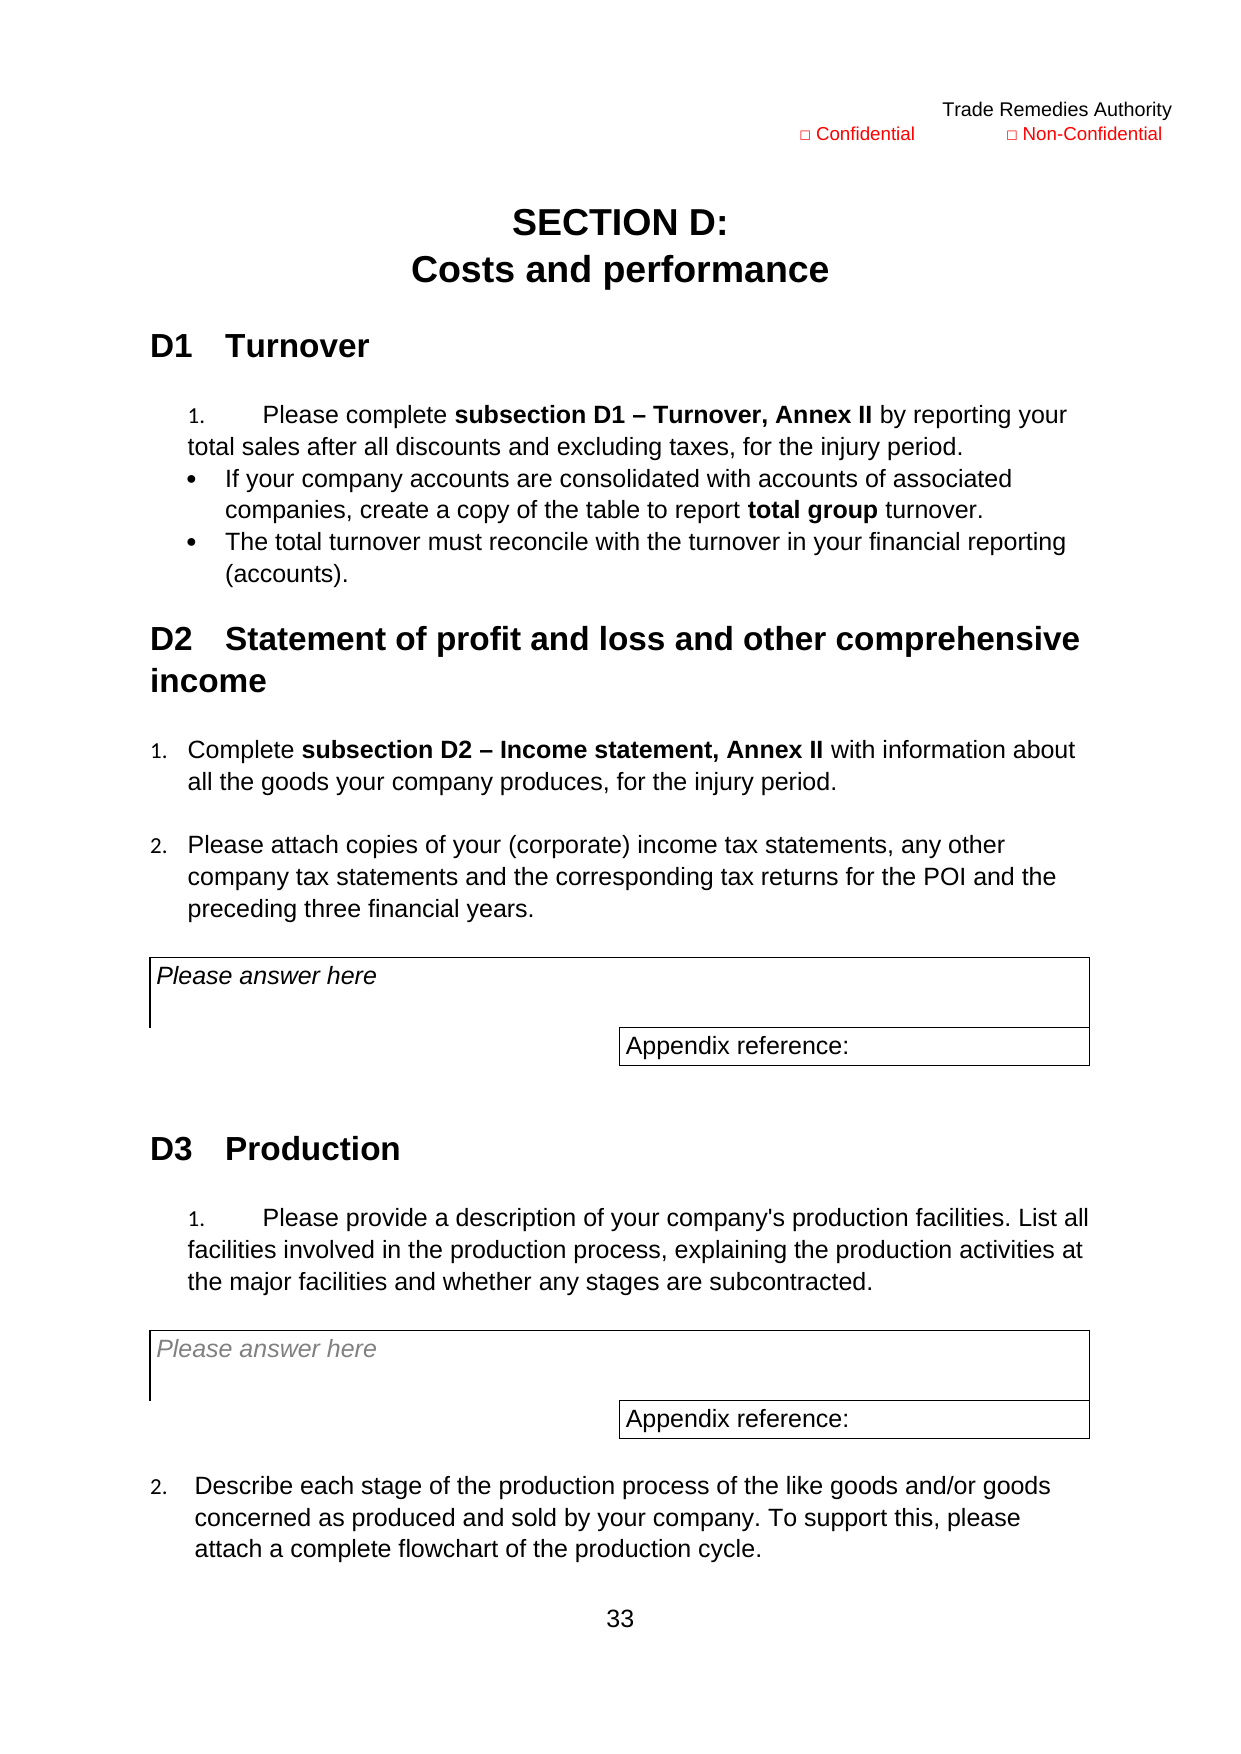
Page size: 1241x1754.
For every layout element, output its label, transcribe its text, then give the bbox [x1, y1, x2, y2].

list Please attach copies of your (corporate) income tax statements, any other company tax statements and the corresponding tax returns for the POI and the preceding three financial years. [150, 830, 1090, 922]
subtitle D3 Production [150, 1129, 1090, 1168]
subtitle D1 Turnover [150, 327, 1090, 365]
table_header Please answer here [151, 958, 1089, 1027]
list Describe each stage of the production process of the like goods and/or goods concerned as produced and sold by your company. To support this, please attach a complete flowchart of the production cycle. [150, 1471, 1090, 1563]
list If your company accounts are consolidated with accounts of associated companies, create a copy of the table to report total group turnover. [187, 464, 1090, 524]
subtitle SECTION D: Costs and performance [150, 200, 1090, 291]
list The total turnover must reconcile with the turnover in your financial reporting (accounts). [187, 527, 1090, 587]
table_cell Appendix reference: [620, 1028, 1089, 1065]
list Complete subsection D2 – Income statement, Annex II with information about all the goods your company produces, for the injury period. [150, 735, 1090, 796]
list Please complete subsection D1 – Turnover, Annex II by reporting your total sales after all discounts and excluding taxes, for the injury period. [187, 400, 1090, 461]
table_cell [150, 1028, 619, 1065]
table_cell Appendix reference: [620, 1401, 1089, 1438]
table_cell [150, 1401, 619, 1438]
list Please provide a description of your company's production facilities. List all facilities involved in the production process, explaining the production activities at the major facilities and whether any stages are subcontracted. [187, 1203, 1090, 1295]
table_header Please answer here [151, 1331, 1089, 1400]
subtitle D2 Statement of profit and loss and other comprehensive income [150, 619, 1090, 700]
